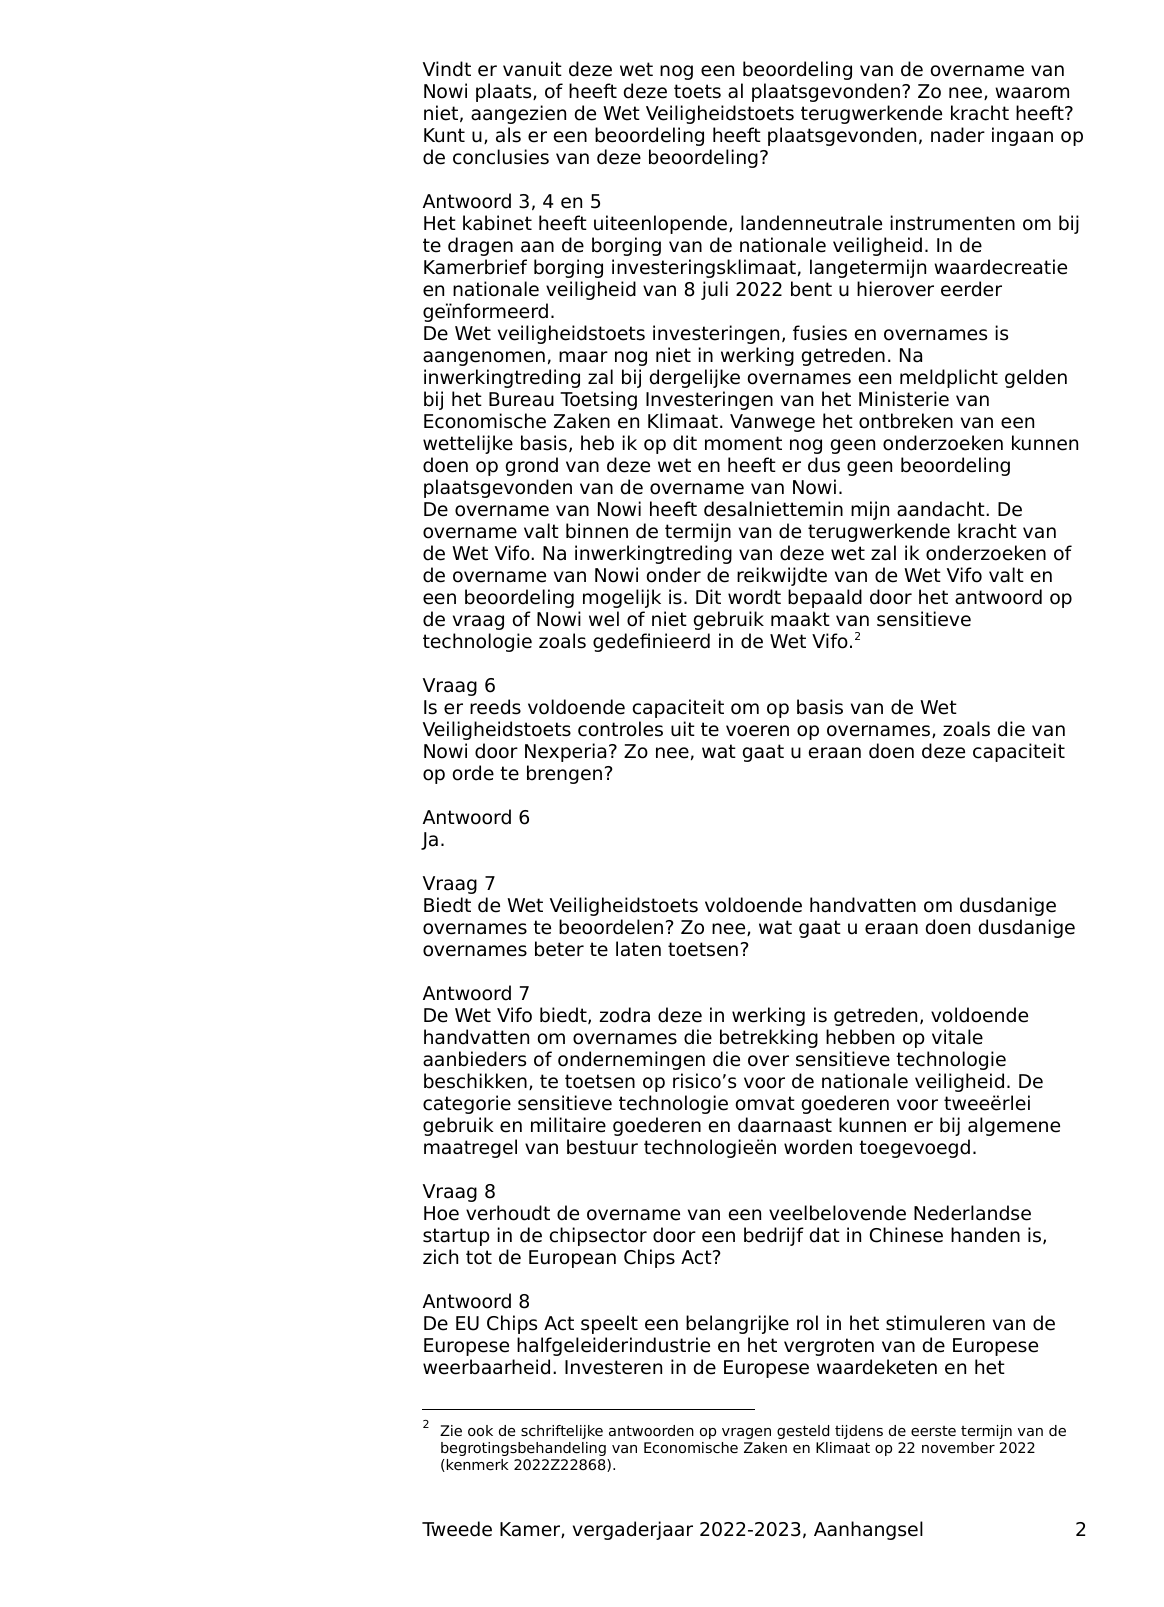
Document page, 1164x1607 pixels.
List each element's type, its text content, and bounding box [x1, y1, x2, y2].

text De Wet Vifo biedt, zodra deze in werking is getreden, voldoende handvatten om overnames die betrekking hebben op vitale aanbieders of ondernemingen die over sensitieve technologie beschikken, te toetsen op risico’s voor de nationale veiligheid. De categorie sensitieve technologie omvat goederen voor tweeërlei gebruik en militaire goederen en daarnaast kunnen er bij algemene maatregel van bestuur technologieën worden toegevoegd. [422, 1005, 1087, 1159]
text Biedt de Wet Veiligheidstoets voldoende handvatten om dusdanige overnames te beoordelen? Zo nee, wat gaat u eraan doen dusdanige overnames beter te laten toetsen? [422, 895, 1087, 961]
text Antwoord 7 [422, 983, 1087, 1005]
text Antwoord 6 [422, 807, 1087, 829]
text Vraag 8 [422, 1181, 1087, 1203]
text Is er reeds voldoende capaciteit om op basis van de Wet Veiligheidstoets controles uit te voeren op overnames, zoals die van Nowi door Nexperia? Zo nee, wat gaat u eraan doen deze capaciteit op orde te brengen? [422, 697, 1087, 785]
text De EU Chips Act speelt een belangrijke rol in het stimuleren van de Europese halfgeleiderindustrie en het vergroten van de Europese weerbaarheid. Investeren in de Europese waardeketen en het [422, 1313, 1087, 1379]
text Vindt er vanuit deze wet nog een beoordeling van de overname van Nowi plaats, of heeft deze toets al plaatsgevonden? Zo nee, waarom niet, aangezien de Wet Veiligheidstoets terugwerkende kracht heeft? [422, 59, 1087, 125]
text Ja. [422, 829, 1087, 851]
text Hoe verhoudt de overname van een veelbelovende Nederlandse startup in de chipsector door een bedrijf dat in Chinese handen is, zich tot de European Chips Act? [422, 1203, 1087, 1269]
text De Wet veiligheidstoets investeringen, fusies en overnames is aangenomen, maar nog niet in werking getreden. Na inwerkingtreding zal bij dergelijke overnames een meldplicht gelden bij het Bureau Toetsing Investeringen van het Ministerie van Economische Zaken en Klimaat. Vanwege het ontbreken van een wettelijke basis, heb ik op dit moment nog geen onderzoeken kunnen doen op grond van deze wet en heeft er dus geen beoordeling plaatsgevonden van de overname van Nowi. [422, 323, 1087, 499]
text Antwoord 3, 4 en 5 [422, 191, 1087, 213]
text Zie ook de schriftelijke antwoorden op vragen gesteld tijdens de eerste termijn van de begrotingsbehandeling van Economische Zaken en Klimaat op 22 november 2022 (kenmerk 2022Z22868). [422, 1418, 1087, 1474]
text Het kabinet heeft uiteenlopende, landenneutrale instrumenten om bij te dragen aan de borging van de nationale veiligheid. In de Kamerbrief borging investeringsklimaat, langetermijn waardecreatie en nationale veiligheid van 8 juli 2022 bent u hierover eerder geïnformeerd. [422, 213, 1087, 323]
text Kunt u, als er een beoordeling heeft plaatsgevonden, nader ingaan op de conclusies van deze beoordeling? [422, 125, 1087, 169]
text Vraag 6 [422, 675, 1087, 697]
text De overname van Nowi heeft desalniettemin mijn aandacht. De overname valt binnen de termijn van de terugwerkende kracht van de Wet Vifo. Na inwerkingtreding van deze wet zal ik onderzoeken of de overname van Nowi onder de reikwijdte van de Wet Vifo valt en een beoordeling mogelijk is. Dit wordt bepaald door het antwoord op de vraag of Nowi wel of niet gebruik maakt van sensitieve technologie zoals gedefinieerd in de Wet Vifo. [422, 499, 1087, 653]
text Antwoord 8 [422, 1291, 1087, 1313]
text Vraag 7 [422, 873, 1087, 895]
